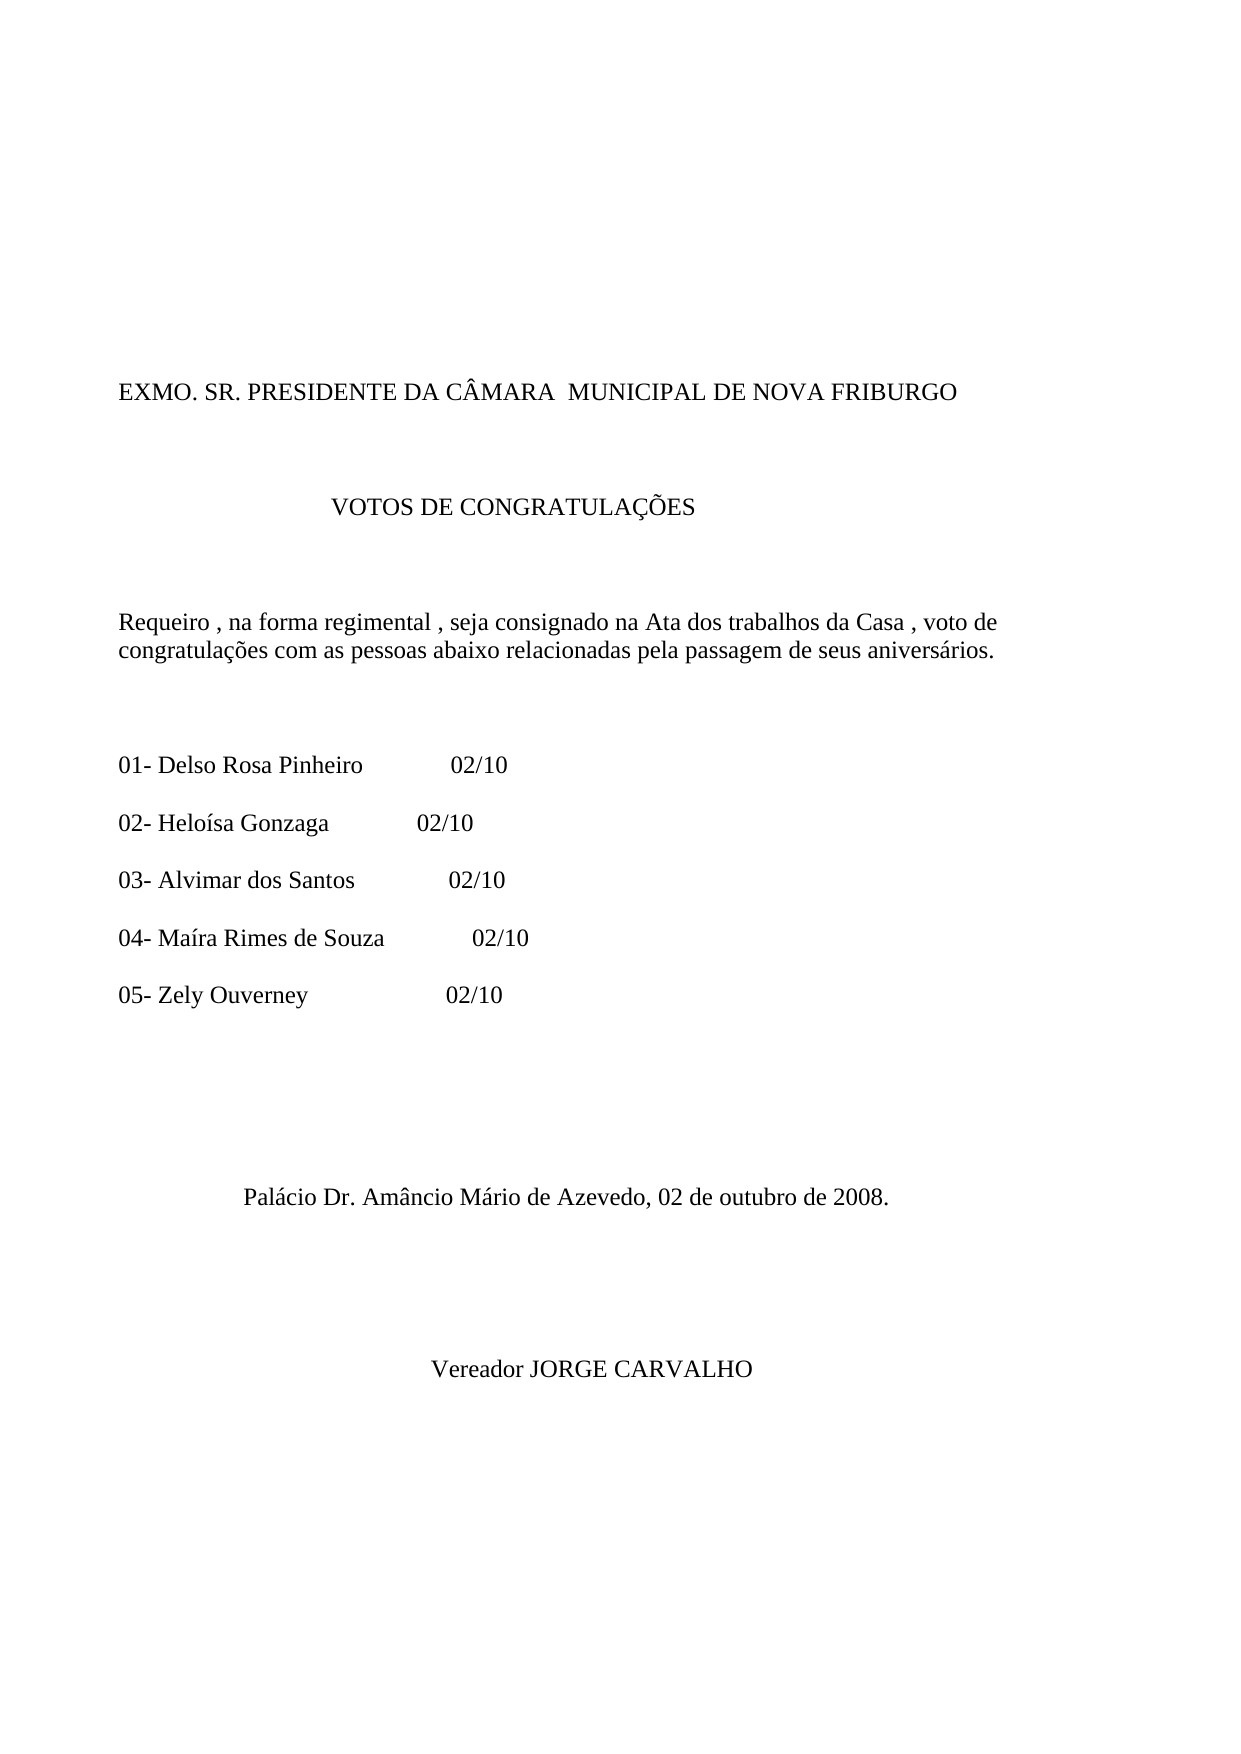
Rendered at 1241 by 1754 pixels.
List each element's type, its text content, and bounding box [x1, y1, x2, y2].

text EXMO. SR. PRESIDENTE DA CÂMARA MUNICIPAL DE NOVA FRIBURGO [118, 377, 1122, 406]
text Requeiro , na forma regimental , seja consignado na Ata dos trabalhos da Casa , voto de congratulações com as pessoas abaixo relacionadas pela passagem de seus aniversários. [118, 607, 1122, 664]
text 05- Zely Ouverney 02/10 [118, 981, 1122, 1009]
text 01- Delso Rosa Pinheiro 02/10 [118, 751, 1122, 779]
text Palácio Dr. Amâncio Mário de Azevedo, 02 de outubro de 2008. [118, 1182, 1122, 1211]
text VOTOS DE CONGRATULAÇÕES [118, 492, 1122, 521]
text 02- Heloísa Gonzaga 02/10 [118, 808, 1122, 837]
text 03- Alvimar dos Santos 02/10 [118, 866, 1122, 894]
text Vereador JORGE CARVALHO [118, 1354, 1122, 1383]
text 04- Maíra Rimes de Souza 02/10 [118, 923, 1122, 952]
